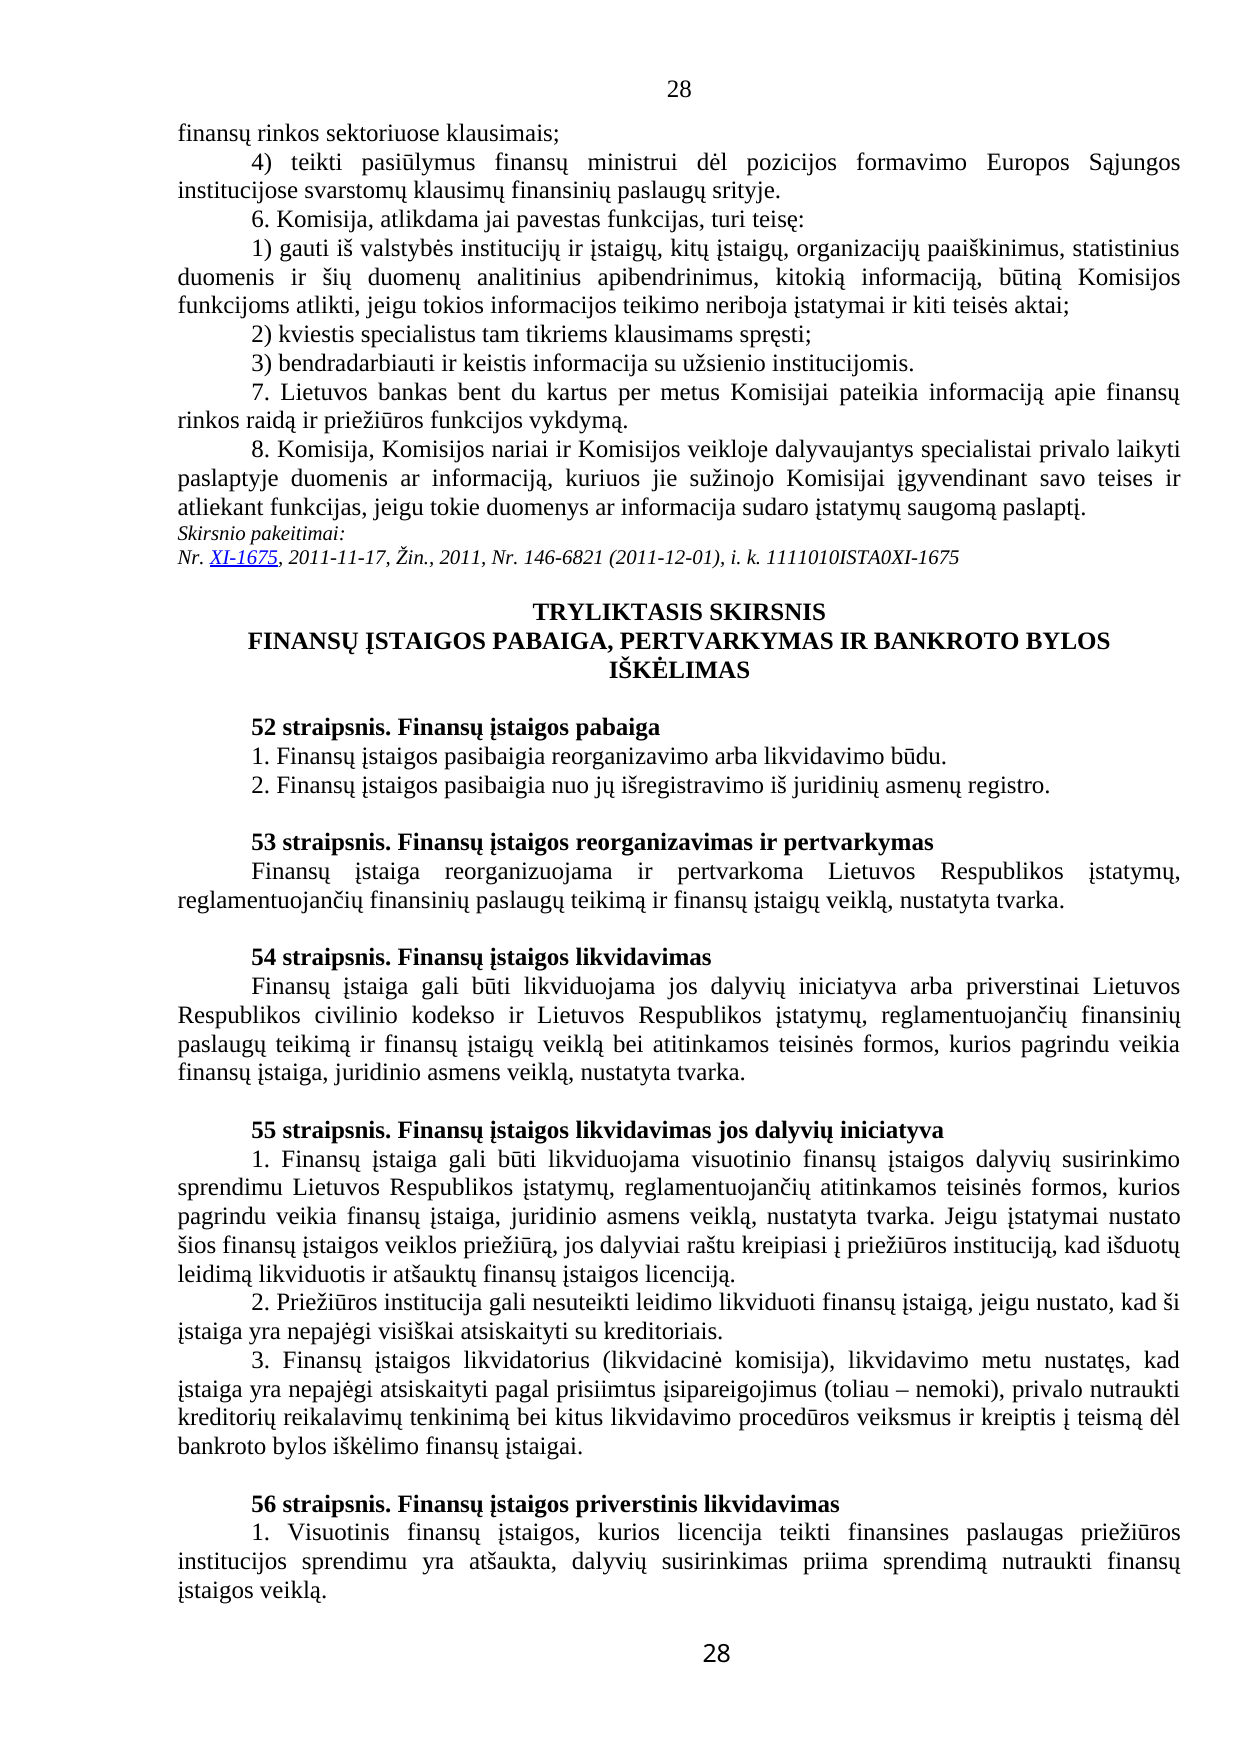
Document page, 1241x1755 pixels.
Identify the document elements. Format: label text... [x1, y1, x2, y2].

text 1. Visuotinis finansų įstaigos, kurios licencija teikti finansines paslaugas priežiūros institucijos sprendimu yra atšaukta, dalyvių susirinkimas priima sprendimą nutraukti finansų įstaigos veiklą. [177, 1517, 1181, 1604]
text finansų rinkos sektoriuose klausimais; [177, 118, 1181, 147]
text 8. Komisija, Komisijos nariai ir Komisijos veikloje dalyvaujantys specialistai privalo laikyti paslaptyje duomenis ar informaciją, kuriuos jie sužinojo Komisijai įgyvendinant savo teises ir atliekant funkcijas, jeigu tokie duomenys ar informacija sudaro įstatymų saugomą paslaptį. [177, 434, 1181, 521]
text Finansų įstaiga reorganizuojama ir pertvarkoma Lietuvos Respublikos įstatymų, reglamentuojančių finansinių paslaugų teikimą ir finansų įstaigų veiklą, nustatyta tvarka. [177, 856, 1181, 914]
text 1. Finansų įstaigos pasibaigia reorganizavimo arba likvidavimo būdu. [177, 741, 1181, 770]
text 2. Priežiūros institucija gali nesuteikti leidimo likviduoti finansų įstaigą, jeigu nustato, kad ši įstaiga yra nepajėgi visiškai atsiskaityti su kreditoriais. [177, 1287, 1181, 1345]
text 4) teikti pasiūlymus finansų ministrui dėl pozicijos formavimo Europos Sąjungos institucijose svarstomų klausimų finansinių paslaugų srityje. [177, 147, 1181, 204]
text 2. Finansų įstaigos pasibaigia nuo jų išregistravimo iš juridinių asmenų registro. [177, 770, 1181, 799]
text 53 straipsnis. Finansų įstaigos reorganizavimas ir pertvarkymas [177, 827, 1181, 856]
text TRYLIKTASIS SKIRSNIS [177, 597, 1181, 626]
text 54 straipsnis. Finansų įstaigos likvidavimas [177, 942, 1181, 971]
text 52 straipsnis. Finansų įstaigos pabaiga [177, 712, 1181, 741]
text 7. Lietuvos bankas bent du kartus per metus Komisijai pateikia informaciją apie finansų rinkos raidą ir priežiūros funkcijos vykdymą. [177, 377, 1181, 434]
text 3. Finansų įstaigos likvidatorius (likvidacinė komisija), likvidavimo metu nustatęs, kad įstaiga yra nepajėgi atsiskaityti pagal prisiimtus įsipareigojimus (toliau – nemoki), privalo nutraukti kreditorių reikalavimų tenkinimą bei kitus likvidavimo procedūros veiksmus ir kreiptis į teismą dėl bankroto bylos iškėlimo finansų įstaigai. [177, 1345, 1181, 1460]
text 55 straipsnis. Finansų įstaigos likvidavimas jos dalyvių iniciatyva [177, 1115, 1181, 1144]
text 1. Finansų įstaiga gali būti likviduojama visuotinio finansų įstaigos dalyvių susirinkimo sprendimu Lietuvos Respublikos įstatymų, reglamentuojančių atitinkamos teisinės formos, kurios pagrindu veikia finansų įstaiga, juridinio asmens veiklą, nustatyta tvarka. Jeigu įstatymai nustato šios finansų įstaigos veiklos priežiūrą, jos dalyviai raštu kreipiasi į priežiūros instituciją, kad išduotų leidimą likviduotis ir atšauktų finansų įstaigos licenciją. [177, 1144, 1181, 1287]
text FINANSŲ ĮSTAIGOS PABAIGA, PERTVARKYMAS IR BANKROTO BYLOS IŠKĖLIMAS [177, 626, 1181, 684]
text 6. Komisija, atlikdama jai pavestas funkcijas, turi teisę: [177, 204, 1181, 233]
text Finansų įstaiga gali būti likviduojama jos dalyvių iniciatyva arba priverstinai Lietuvos Respublikos civilinio kodekso ir Lietuvos Respublikos įstatymų, reglamentuojančių finansinių paslaugų teikimą ir finansų įstaigų veiklą bei atitinkamos teisinės formos, kurios pagrindu veikia finansų įstaiga, juridinio asmens veiklą, nustatyta tvarka. [177, 971, 1181, 1086]
text 2) kviestis specialistus tam tikriems klausimams spręsti; [177, 319, 1181, 348]
text 56 straipsnis. Finansų įstaigos priverstinis likvidavimas [177, 1489, 1181, 1517]
text 1) gauti iš valstybės institucijų ir įstaigų, kitų įstaigų, organizacijų paaiškinimus, statistinius duomenis ir šių duomenų analitinius apibendrinimus, kitokią informaciją, būtiną Komisijos funkcijoms atlikti, jeigu tokios informacijos teikimo neriboja įstatymai ir kiti teisės aktai; [177, 233, 1181, 319]
text 3) bendradarbiauti ir keistis informacija su užsienio institucijomis. [177, 348, 1181, 377]
text Skirsnio pakeitimai: [177, 521, 1181, 545]
text Nr. XI-1675, 2011-11-17, Žin., 2011, Nr. 146-6821 (2011-12-01), i. k. 1111010ISTA0XI-1675 [177, 545, 1181, 569]
